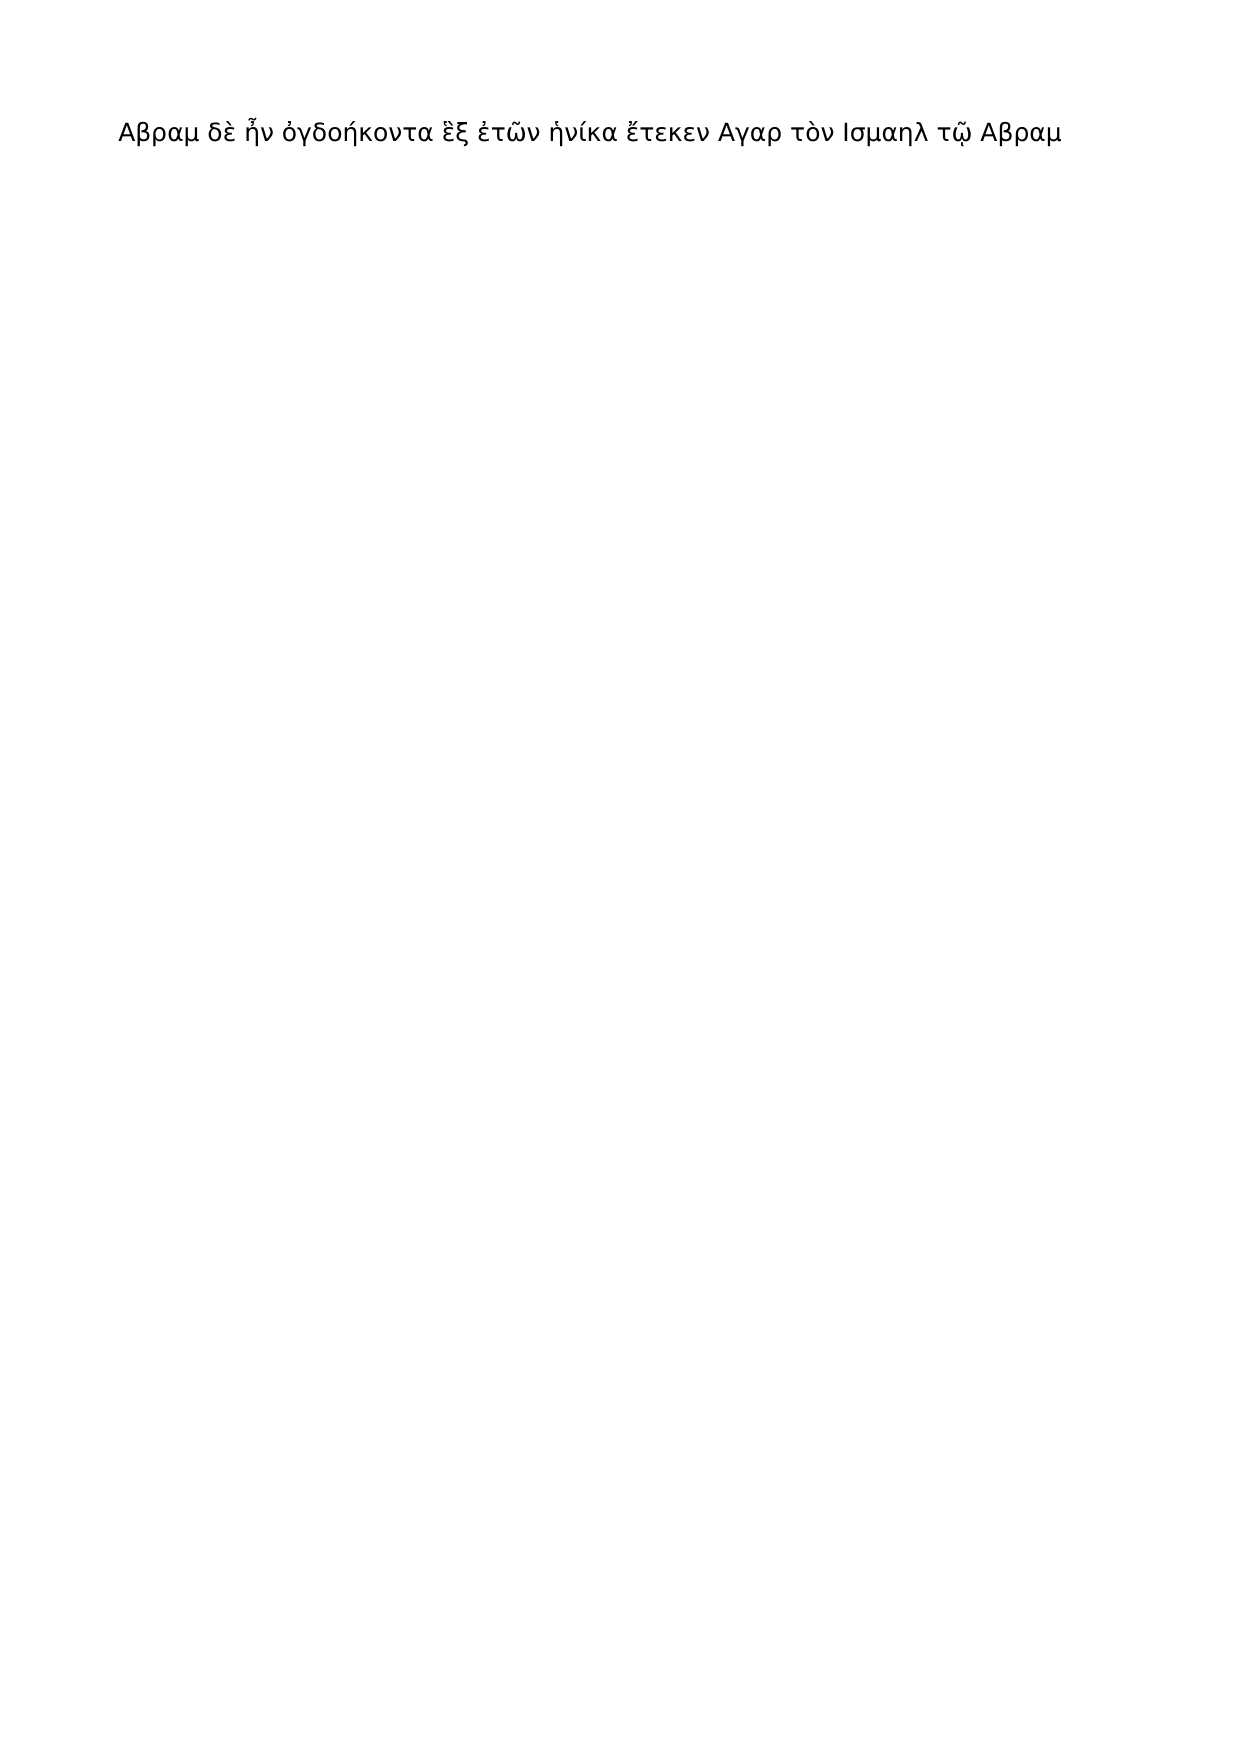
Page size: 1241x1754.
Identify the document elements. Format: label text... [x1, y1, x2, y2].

text Αβραμ δὲ ἦν ὀγδοήκοντα ἓξ ἐτῶν ἡνίκα ἔτεκεν Αγαρ τὸν Ισμαηλ τῷ Αβραμ [118, 118, 1122, 147]
